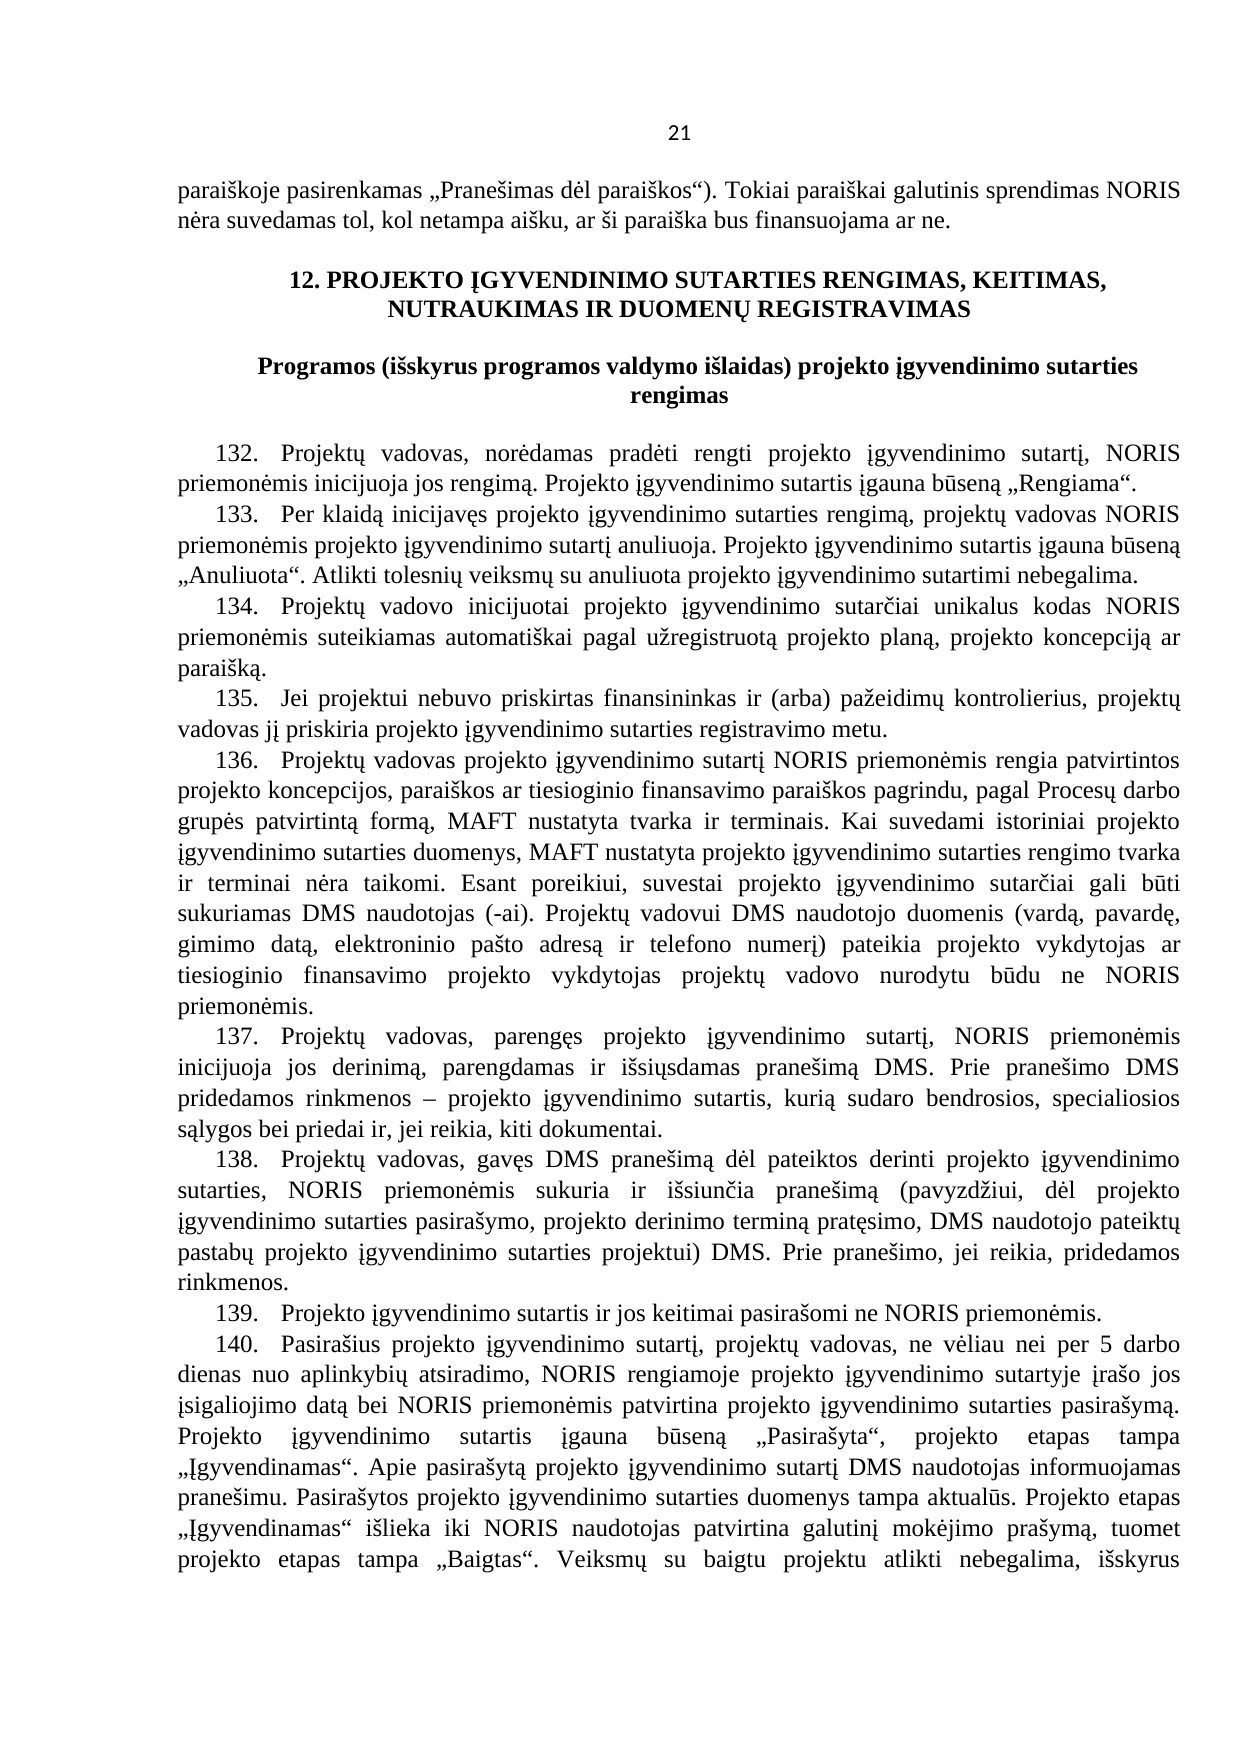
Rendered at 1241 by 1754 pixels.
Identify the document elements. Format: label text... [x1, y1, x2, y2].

text paraiškoje pasirenkamas „Pranešimas dėl paraiškos“). Tokiai paraiškai galutinis sprendimas NORIS nėra suvedamas tol, kol netampa aišku, ar ši paraiška bus finansuojama ar ne. [177, 175, 1181, 234]
text 137. Projektų vadovas, parengęs projekto įgyvendinimo sutartį, NORIS priemonėmis inicijuoja jos derinimą, parengdamas ir išsiųsdamas pranešimą DMS. Prie pranešimo DMS pridedamos rinkmenos – projekto įgyvendinimo sutartis, kurią sudaro bendrosios, specialiosios sąlygos bei priedai ir, jei reikia, kiti dokumentai. [177, 1021, 1181, 1142]
text 136. Projektų vadovas projekto įgyvendinimo sutartį NORIS priemonėmis rengia patvirtintos projekto koncepcijos, paraiškos ar tiesioginio finansavimo paraiškos pagrindu, pagal Procesų darbo grupės patvirtintą formą, MAFT nustatyta tvarka ir terminais. Kai suvedami istoriniai projekto įgyvendinimo sutarties duomenys, MAFT nustatyta projekto įgyvendinimo sutarties rengimo tvarka ir terminai nėra taikomi. Esant poreikiui, suvestai projekto įgyvendinimo sutarčiai gali būti sukuriamas DMS naudotojas (-ai). Projektų vadovui DMS naudotojo duomenis (vardą, pavardę, gimimo datą, elektroninio pašto adresą ir telefono numerį) pateikia projekto vykdytojas ar tiesioginio finansavimo projekto vykdytojas projektų vadovo nurodytu būdu ne NORIS priemonėmis. [177, 745, 1181, 1019]
text 132. Projektų vadovas, norėdamas pradėti rengti projekto įgyvendinimo sutartį, NORIS priemonėmis inicijuoja jos rengimą. Projekto įgyvendinimo sutartis įgauna būseną „Rengiama“. [177, 438, 1181, 497]
text Programos (išskyrus programos valdymo išlaidas) projekto įgyvendinimo sutarties rengimas [177, 351, 1181, 409]
text 139. Projekto įgyvendinimo sutartis ir jos keitimai pasirašomi ne NORIS priemonėmis. [177, 1298, 1181, 1327]
text 12. PROJEKTO ĮGYVENDINIMO SUTARTIES RENGIMAS, KEITIMAS, NUTRAUKIMAS IR DUOMENŲ REGISTRAVIMAS [177, 265, 1181, 323]
text 134. Projektų vadovo inicijuotai projekto įgyvendinimo sutarčiai unikalus kodas NORIS priemonėmis suteikiamas automatiškai pagal užregistruotą projekto planą, projekto koncepciją ar paraišką. [177, 591, 1181, 681]
text 140. Pasirašius projekto įgyvendinimo sutartį, projektų vadovas, ne vėliau nei per 5 darbo dienas nuo aplinkybių atsiradimo, NORIS rengiamoje projekto įgyvendinimo sutartyje įrašo jos įsigaliojimo datą bei NORIS priemonėmis patvirtina projekto įgyvendinimo sutarties pasirašymą. Projekto įgyvendinimo sutartis įgauna būseną „Pasirašyta“, projekto etapas tampa „Įgyvendinamas“. Apie pasirašytą projekto įgyvendinimo sutartį DMS naudotojas informuojamas pranešimu. Pasirašytos projekto įgyvendinimo sutarties duomenys tampa aktualūs. Projekto etapas „Įgyvendinamas“ išlieka iki NORIS naudotojas patvirtina galutinį mokėjimo prašymą, tuomet projekto etapas tampa „Baigtas“. Veiksmų su baigtu projektu atlikti nebegalima, išskyrus [177, 1329, 1181, 1573]
text 133. Per klaidą inicijavęs projekto įgyvendinimo sutarties rengimą, projektų vadovas NORIS priemonėmis projekto įgyvendinimo sutartį anuliuoja. Projekto įgyvendinimo sutartis įgauna būseną „Anuliuota“. Atlikti tolesnių veiksmų su anuliuota projekto įgyvendinimo sutartimi nebegalima. [177, 499, 1181, 589]
text 135. Jei projektui nebuvo priskirtas finansininkas ir (arba) pažeidimų kontrolierius, projektų vadovas jį priskiria projekto įgyvendinimo sutarties registravimo metu. [177, 683, 1181, 743]
text 138. Projektų vadovas, gavęs DMS pranešimą dėl pateiktos derinti projekto įgyvendinimo sutarties, NORIS priemonėmis sukuria ir išsiunčia pranešimą (pavyzdžiui, dėl projekto įgyvendinimo sutarties pasirašymo, projekto derinimo terminą pratęsimo, DMS naudotojo pateiktų pastabų projekto įgyvendinimo sutarties projektui) DMS. Prie pranešimo, jei reikia, pridedamos rinkmenos. [177, 1144, 1181, 1296]
